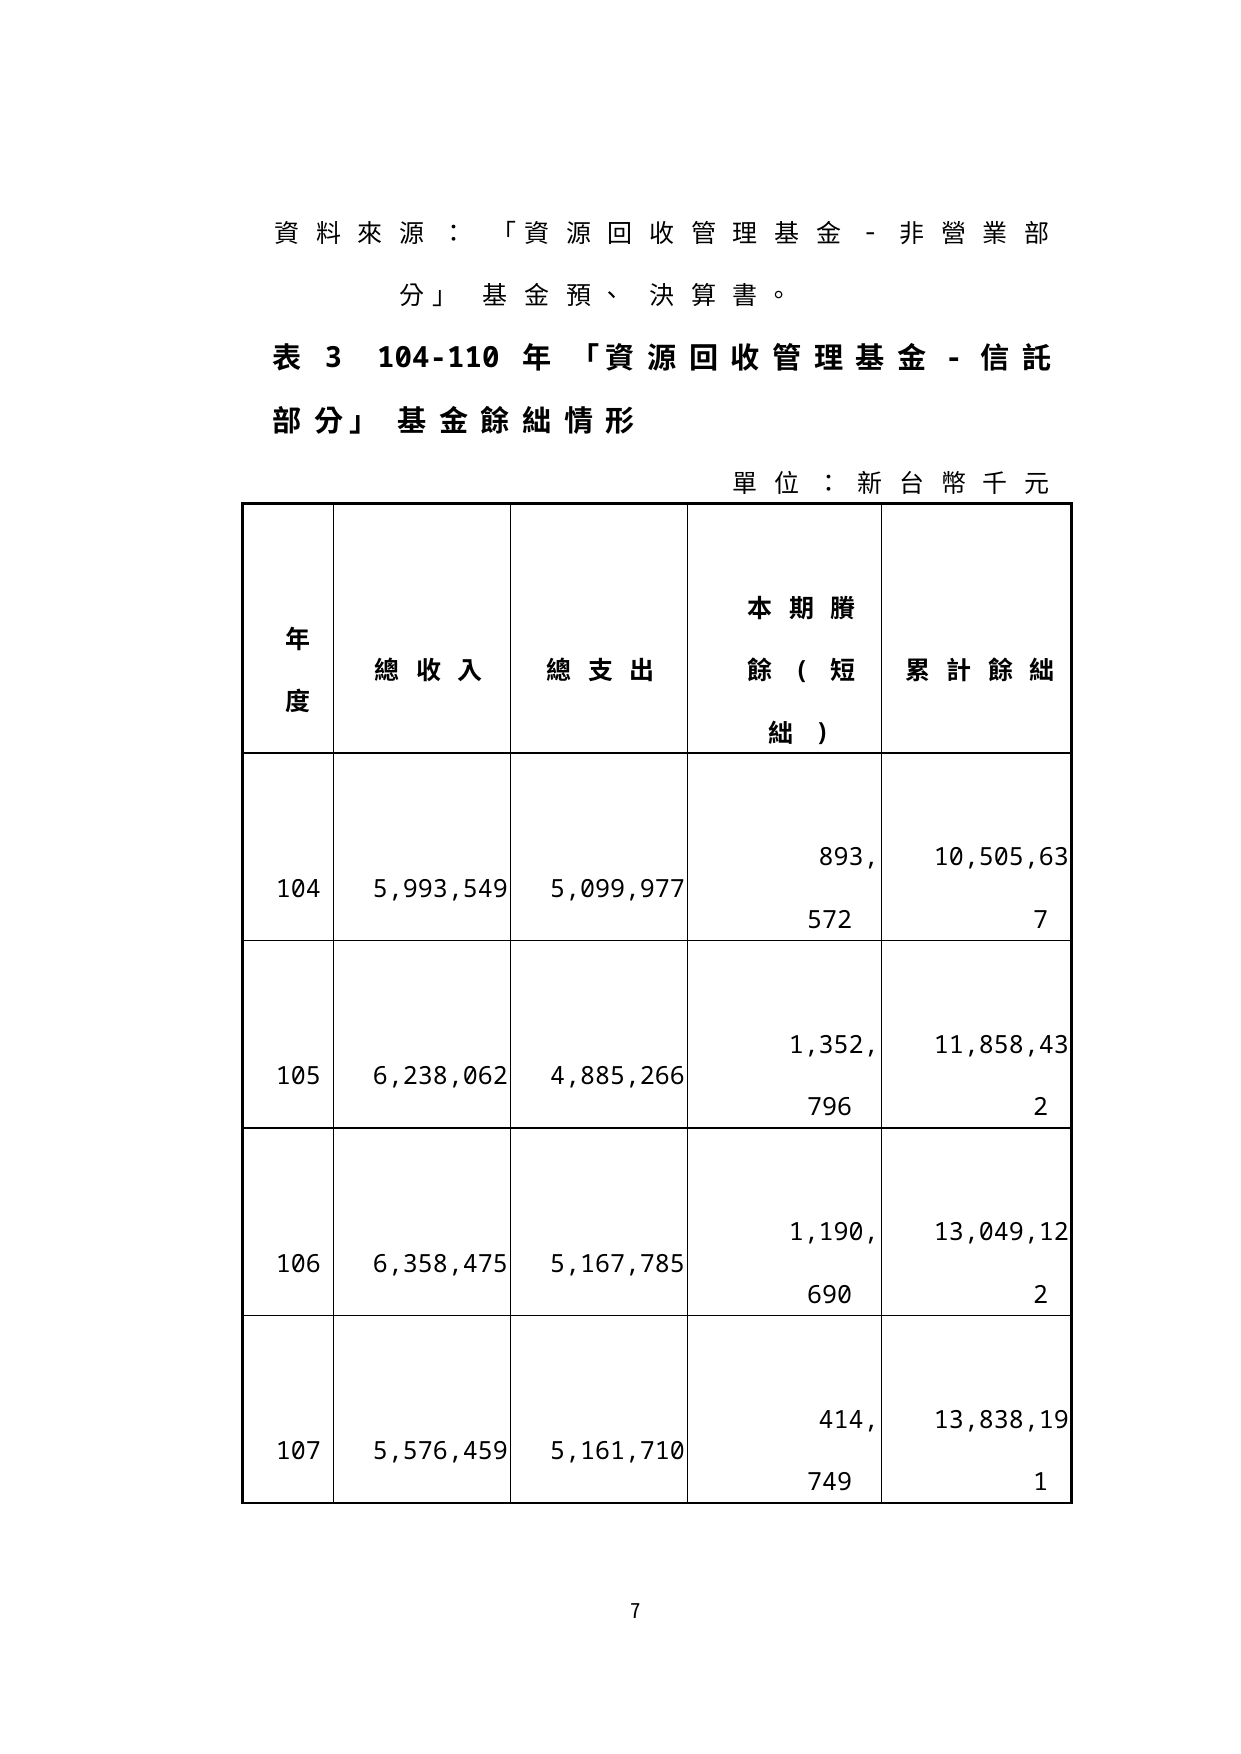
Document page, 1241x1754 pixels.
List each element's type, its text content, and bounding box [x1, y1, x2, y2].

table_cell 104 [244, 754, 333, 939]
table_cell 5,993,549 [334, 754, 510, 939]
table_cell 893,572 [688, 754, 881, 939]
table_cell 13,049,122 [882, 1129, 1070, 1314]
table_cell 6,358,475 [334, 1129, 510, 1314]
table_cell 105 [244, 941, 333, 1127]
table_header 累計餘絀 [882, 505, 1070, 752]
table_cell 1,190,690 [688, 1129, 881, 1314]
table_cell 5,099,977 [511, 754, 687, 939]
text 表3 104-110年「資源回收管理基金-信託部分」基金餘絀情形 [241, 314, 1058, 439]
text 單位：新台幣千元 [241, 439, 1058, 502]
table_header 本期賸餘(短絀) [688, 505, 881, 752]
table_cell 107 [244, 1316, 333, 1502]
table_cell 5,576,459 [334, 1316, 510, 1502]
table_header 年度 [244, 505, 333, 752]
table_cell 1,352,796 [688, 941, 881, 1127]
table_header 總收入 [334, 505, 510, 752]
table_header 總支出 [511, 505, 687, 752]
table_cell 10,505,637 [882, 754, 1070, 939]
table_cell 4,885,266 [511, 941, 687, 1127]
table_cell 5,161,710 [511, 1316, 687, 1502]
table_cell 6,238,062 [334, 941, 510, 1127]
table_cell 5,167,785 [511, 1129, 687, 1314]
table_cell 13,838,191 [882, 1316, 1070, 1502]
text 資料來源：「資源回收管理基金-非營業部分」基金預、決算書。 [242, 189, 1058, 314]
table_cell 11,858,432 [882, 941, 1070, 1127]
table_cell 414,749 [688, 1316, 881, 1502]
table_cell 106 [244, 1129, 333, 1314]
